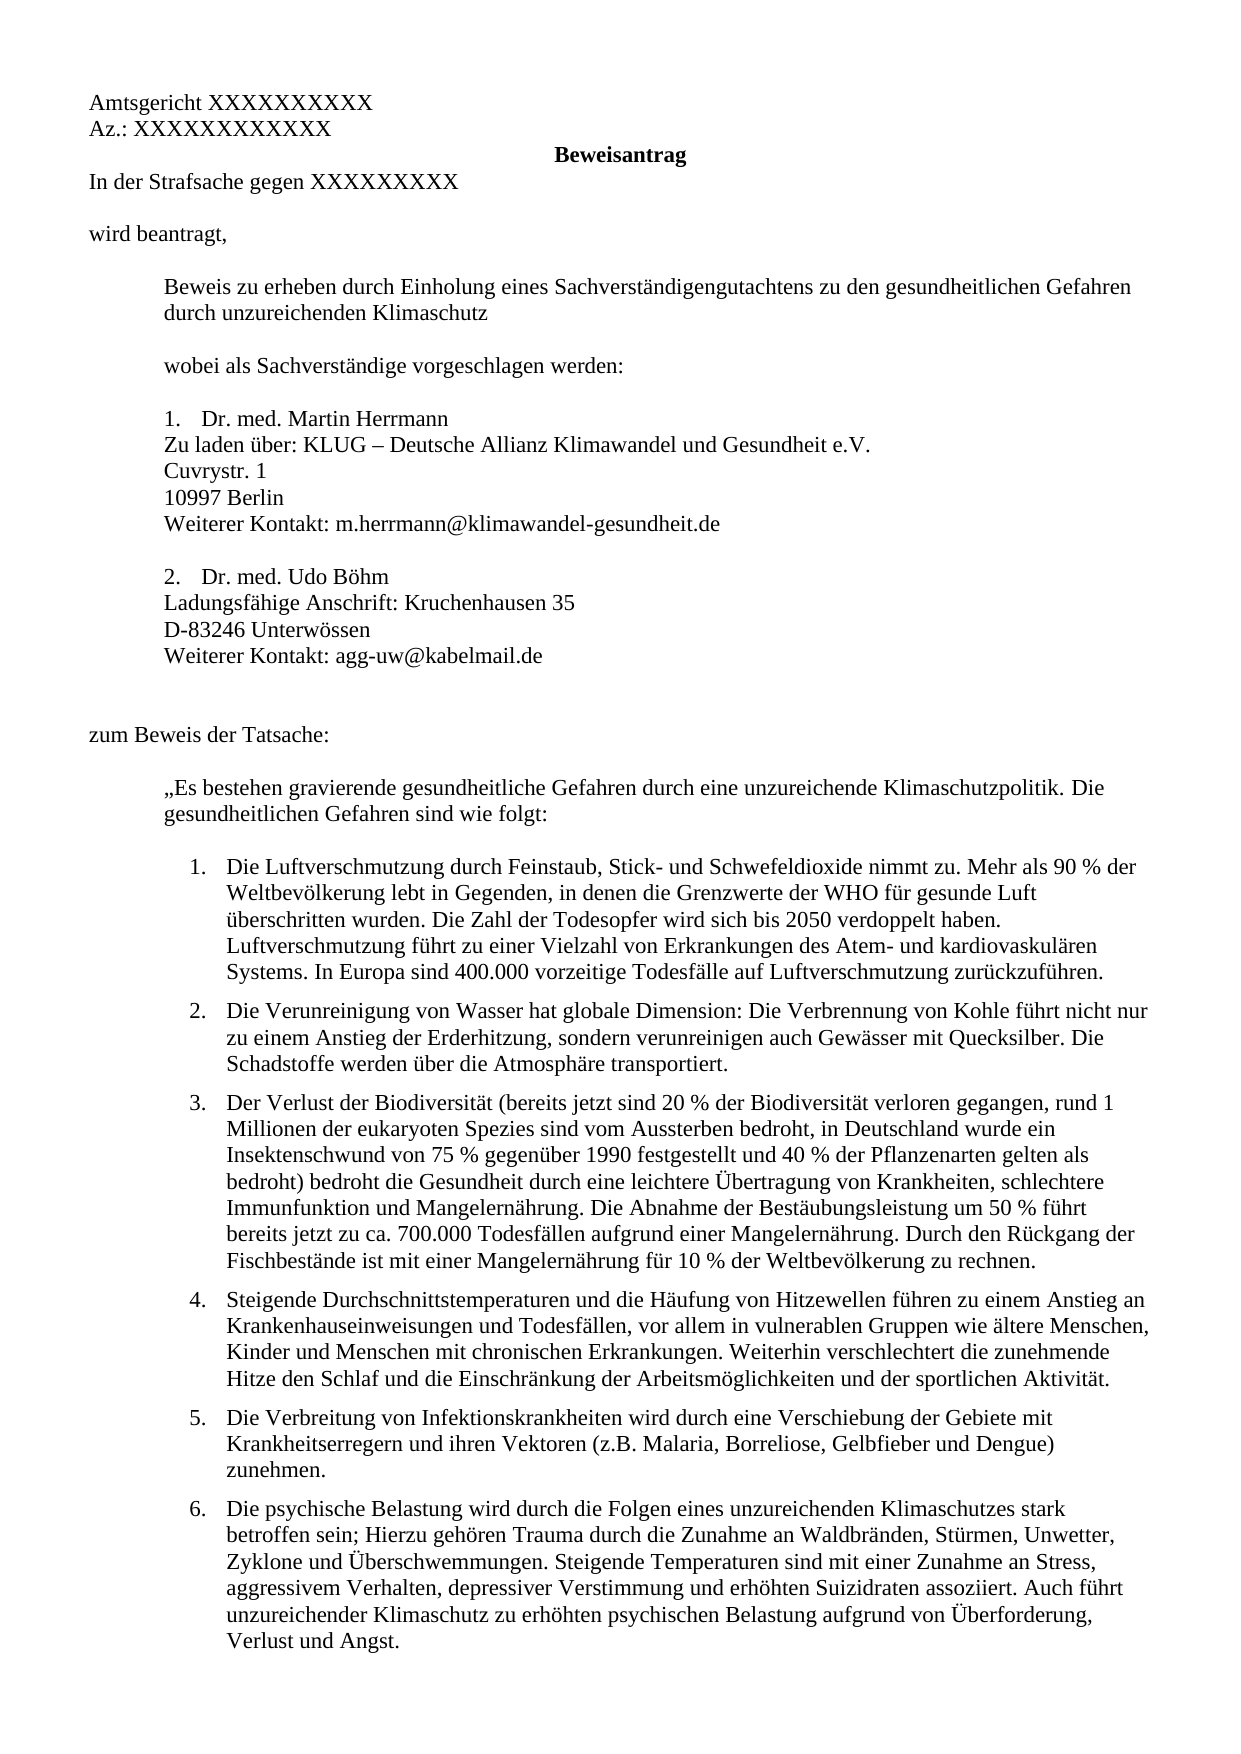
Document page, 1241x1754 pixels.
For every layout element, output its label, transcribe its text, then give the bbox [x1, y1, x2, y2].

list Dr. med. Martin Herrmann [164, 405, 1152, 431]
text „Es bestehen gravierende gesundheitliche Gefahren durch eine unzureichende Klimaschutzpolitik. Die gesundheitlichen Gefahren sind wie folgt: [164, 774, 1152, 827]
list Der Verlust der Biodiversität (bereits jetzt sind 20 % der Biodiversität verloren gegangen, rund 1 Millionen der eukaryoten Spezies sind vom Aussterben bedroht, in Deutschland wurde ein Insektenschwund von 75 % gegenüber 1990 festgestellt und 40 % der Pflanzenarten gelten als bedroht) bedroht die Gesundheit durch eine leichtere Übertragung von Krankheiten, schlechtere Immunfunktion und Mangelernährung. Die Abnahme der Bestäubungsleistung um 50 % führt bereits jetzt zu ca. 700.000 Todesfällen aufgrund einer Mangelernährung. Durch den Rückgang der Fischbestände ist mit einer Mangelernährung für 10 % der Weltbevölkerung zu rechnen. [189, 1089, 1152, 1273]
text Az.: XXXXXXXXXXXX [89, 115, 1152, 141]
text Amtsgericht XXXXXXXXXX [89, 89, 1152, 115]
list Die Luftverschmutzung durch Feinstaub, Stick- und Schwefeldioxide nimmt zu. Mehr als 90 % der Weltbevölkerung lebt in Gegenden, in denen die Grenzwerte der WHO für gesunde Luft überschritten wurden. Die Zahl der Todesopfer wird sich bis 2050 verdoppelt haben. Luftverschmutzung führt zu einer Vielzahl von Erkrankungen des Atem- und kardiovaskulären Systems. In Europa sind 400.000 vorzeitige Todesfälle auf Luftverschmutzung zurückzuführen. [189, 853, 1152, 985]
text zum Beweis der Tatsache: [89, 721, 1152, 747]
list Die Verbreitung von Infektionskrankheiten wird durch eine Verschiebung der Gebiete mit Krankheitserregern und ihren Vektoren (z.B. Malaria, Borreliose, Gelbfieber und Dengue) zunehmen. [189, 1404, 1152, 1483]
list Dr. med. Udo Böhm [164, 563, 1152, 589]
text Beweisantrag [89, 141, 1152, 168]
list Die Verunreinigung von Wasser hat globale Dimension: Die Verbrennung von Kohle führt nicht nur zu einem Anstieg der Erderhitzung, sondern verunreinigen auch Gewässer mit Quecksilber. Die Schadstoffe werden über die Atmosphäre transportiert. [189, 997, 1152, 1076]
text Weiterer Kontakt: agg-uw@kabelmail.de [164, 642, 1152, 668]
text 10997 Berlin [164, 484, 1152, 510]
text Ladungsfähige Anschrift: Kruchenhausen 35 [164, 589, 1152, 616]
list Steigende Durchschnittstemperaturen und die Häufung von Hitzewellen führen zu einem Anstieg an Krankenhauseinweisungen und Todesfällen, vor allem in vulnerablen Gruppen wie ältere Menschen, Kinder und Menschen mit chronischen Erkrankungen. Weiterhin verschlechtert die zunehmende Hitze den Schlaf und die Einschränkung der Arbeitsmöglichkeiten und der sportlichen Aktivität. [189, 1286, 1152, 1391]
text Cuvrystr. 1 [164, 458, 1152, 484]
text In der Strafsache gegen XXXXXXXXX [89, 168, 1152, 194]
list Die psychische Belastung wird durch die Folgen eines unzureichenden Klimaschutzes stark betroffen sein; Hierzu gehören Trauma durch die Zunahme an Waldbränden, Stürmen, Unwetter, Zyklone und Überschwemmungen. Steigende Temperaturen sind mit einer Zunahme an Stress, aggressivem Verhalten, depressiver Verstimmung und erhöhten Suizidraten assoziiert. Auch führt unzureichender Klimaschutz zu erhöhten psychischen Belastung aufgrund von Überforderung, Verlust und Angst. [189, 1495, 1152, 1653]
text wobei als Sachverständige vorgeschlagen werden: [164, 352, 1152, 378]
text Weiterer Kontakt: m.herrmann@klimawandel-gesundheit.de [164, 510, 1152, 537]
text D-83246 Unterwössen [164, 616, 1152, 642]
text Beweis zu erheben durch Einholung eines Sachverständigengutachtens zu den gesundheitlichen Gefahren durch unzureichenden Klimaschutz [164, 273, 1152, 326]
text Zu laden über: KLUG – Deutsche Allianz Klimawandel und Gesundheit e.V. [164, 431, 1152, 458]
text wird beantragt, [89, 220, 1152, 247]
